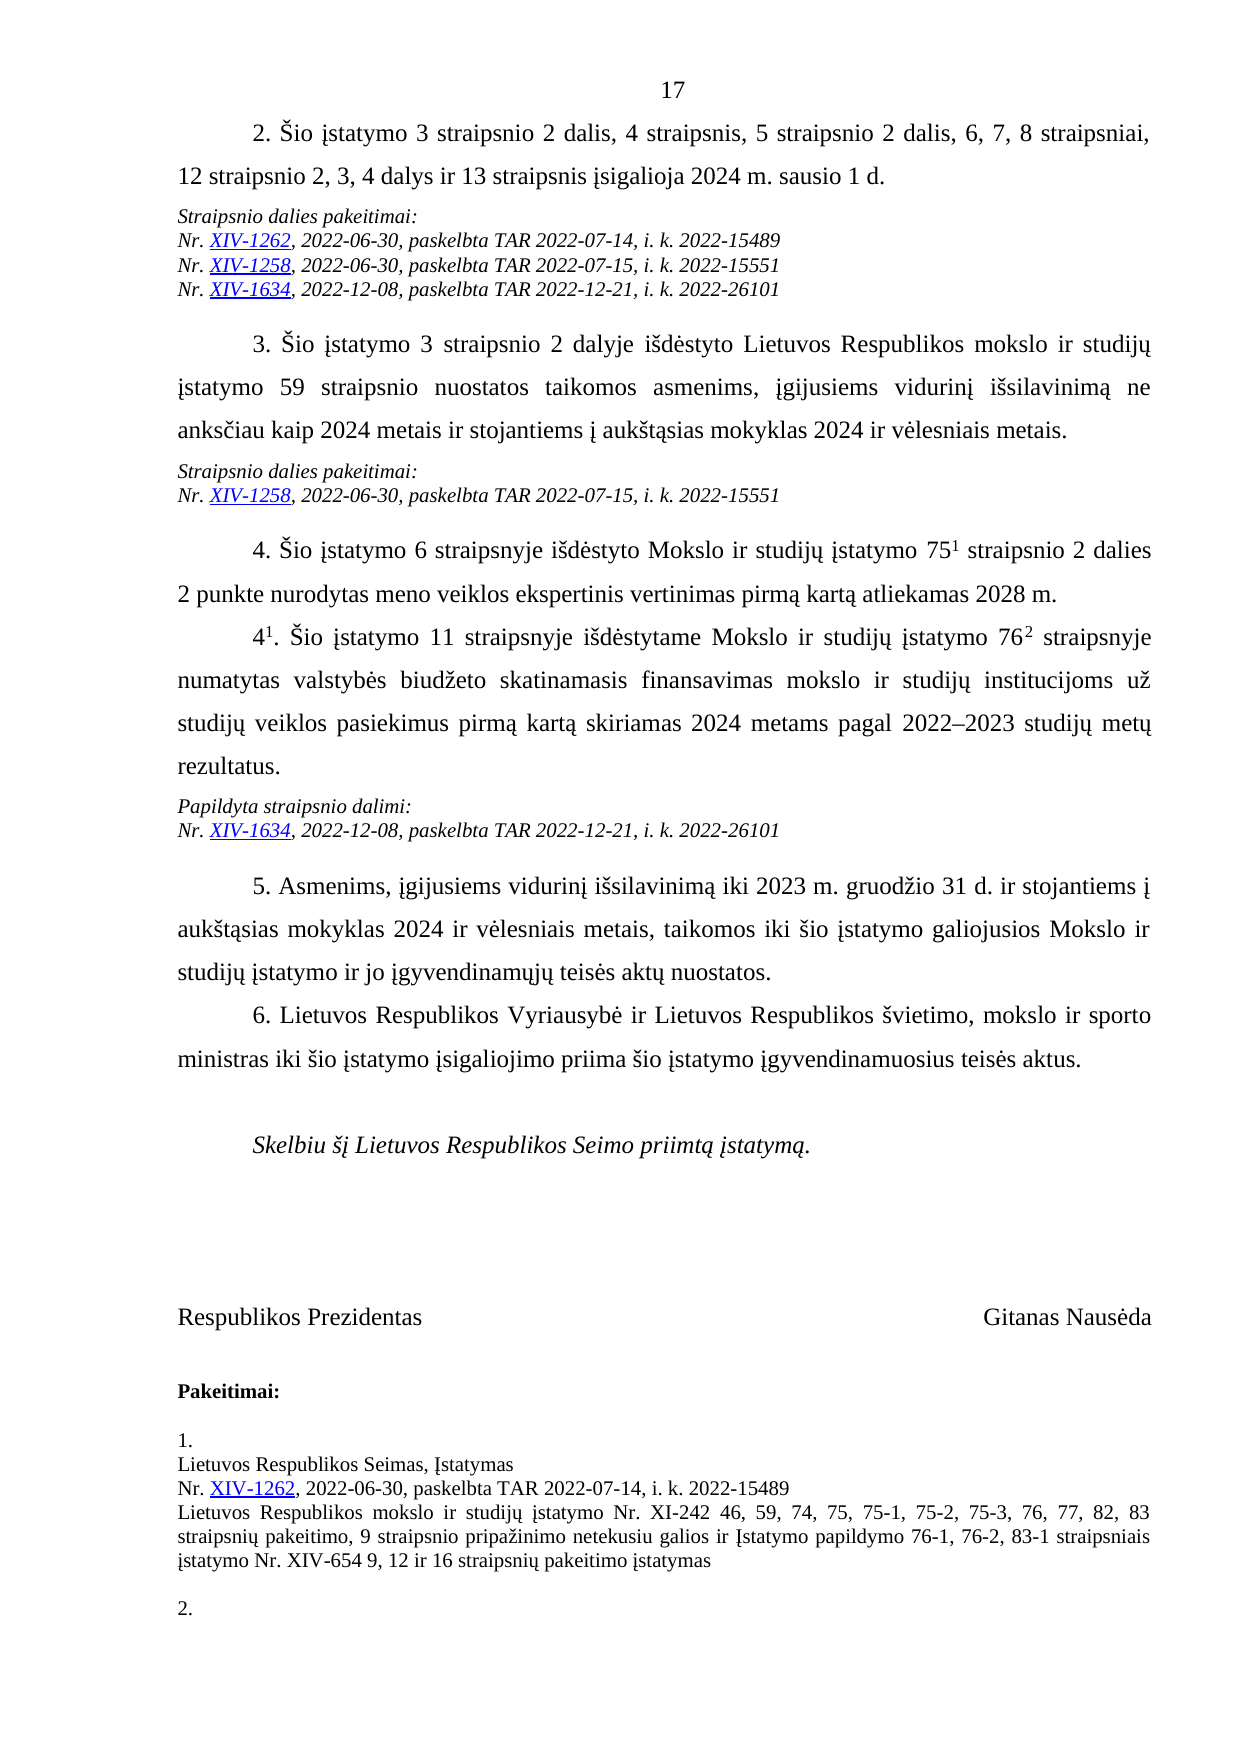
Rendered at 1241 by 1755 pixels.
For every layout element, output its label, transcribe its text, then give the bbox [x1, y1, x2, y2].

text Pakeitimai: [177, 1379, 1152, 1403]
text 2. [177, 1596, 1152, 1620]
text Skelbiu šį Lietuvos Respublikos Seimo priimtą įstatymą. [177, 1130, 1152, 1159]
text Nr. XIV-1258, 2022-06-30, paskelbta TAR 2022-07-15, i. k. 2022-15551 [177, 252, 1152, 277]
text 3. Šio įstatymo 3 straipsnio 2 dalyje išdėstyto Lietuvos Respublikos mokslo ir studijų įstatymo 59 straipsnio nuostatos taikomos asmenims, įgijusiems vidurinį išsilavinimą ne anksčiau kaip 2024 metais ir stojantiems į aukštąsias mokyklas 2024 ir vėlesniais metais. [177, 329, 1152, 444]
text 1. [177, 1427, 1152, 1452]
text Respublikos Prezidentas Gitanas Nausėda [177, 1302, 1152, 1331]
text 6. Lietuvos Respublikos Vyriausybė ir Lietuvos Respublikos švietimo, mokslo ir sporto ministras iki šio įstatymo įsigaliojimo priima šio įstatymo įgyvendinamuosius teisės aktus. [177, 1001, 1152, 1072]
text Nr. XIV-1262, 2022-06-30, paskelbta TAR 2022-07-14, i. k. 2022-15489 [177, 1476, 1152, 1500]
text Straipsnio dalies pakeitimai: [177, 459, 1152, 483]
text 4. Šio įstatymo 6 straipsnyje išdėstyto Mokslo ir studijų įstatymo 751 straipsnio 2 dalies 2 punkte nurodytas meno veiklos ekspertinis vertinimas pirmą kartą atliekamas 2028 m. [177, 536, 1152, 607]
text Nr. XIV-1634, 2022-12-08, paskelbta TAR 2022-12-21, i. k. 2022-26101 [177, 818, 1152, 842]
text 41. Šio įstatymo 11 straipsnyje išdėstytame Mokslo ir studijų įstatymo 762 straipsnyje numatytas valstybės biudžeto skatinamasis finansavimas mokslo ir studijų institucijoms už studijų veiklos pasiekimus pirmą kartą skiriamas 2024 metams pagal 2022–2023 studijų metų rezultatus. [177, 622, 1152, 780]
text Nr. XIV-1634, 2022-12-08, paskelbta TAR 2022-12-21, i. k. 2022-26101 [177, 277, 1152, 301]
text Lietuvos Respublikos Seimas, Įstatymas [177, 1452, 1152, 1476]
text Nr. XIV-1258, 2022-06-30, paskelbta TAR 2022-07-15, i. k. 2022-15551 [177, 483, 1152, 507]
text 5. Asmenims, įgijusiems vidurinį išsilavinimą iki 2023 m. gruodžio 31 d. ir stojantiems į aukštąsias mokyklas 2024 ir vėlesniais metais, taikomos iki šio įstatymo galiojusios Mokslo ir studijų įstatymo ir jo įgyvendinamųjų teisės aktų nuostatos. [177, 871, 1152, 986]
text Lietuvos Respublikos mokslo ir studijų įstatymo Nr. XI-242 46, 59, 74, 75, 75-1, 75-2, 75-3, 76, 77, 82, 83 straipsnių pakeitimo, 9 straipsnio pripažinimo netekusiu galios ir Įstatymo papildymo 76-1, 76-2, 83-1 straipsniais įstatymo Nr. XIV-654 9, 12 ir 16 straipsnių pakeitimo įstatymas [177, 1500, 1152, 1572]
text Papildyta straipsnio dalimi: [177, 794, 1152, 818]
text Nr. XIV-1262, 2022-06-30, paskelbta TAR 2022-07-14, i. k. 2022-15489 [177, 228, 1152, 252]
text 2. Šio įstatymo 3 straipsnio 2 dalis, 4 straipsnis, 5 straipsnio 2 dalis, 6, 7, 8 straipsniai, 12 straipsnio 2, 3, 4 dalys ir 13 straipsnis įsigalioja 2024 m. sausio 1 d. [177, 118, 1152, 190]
text Straipsnio dalies pakeitimai: [177, 204, 1152, 228]
